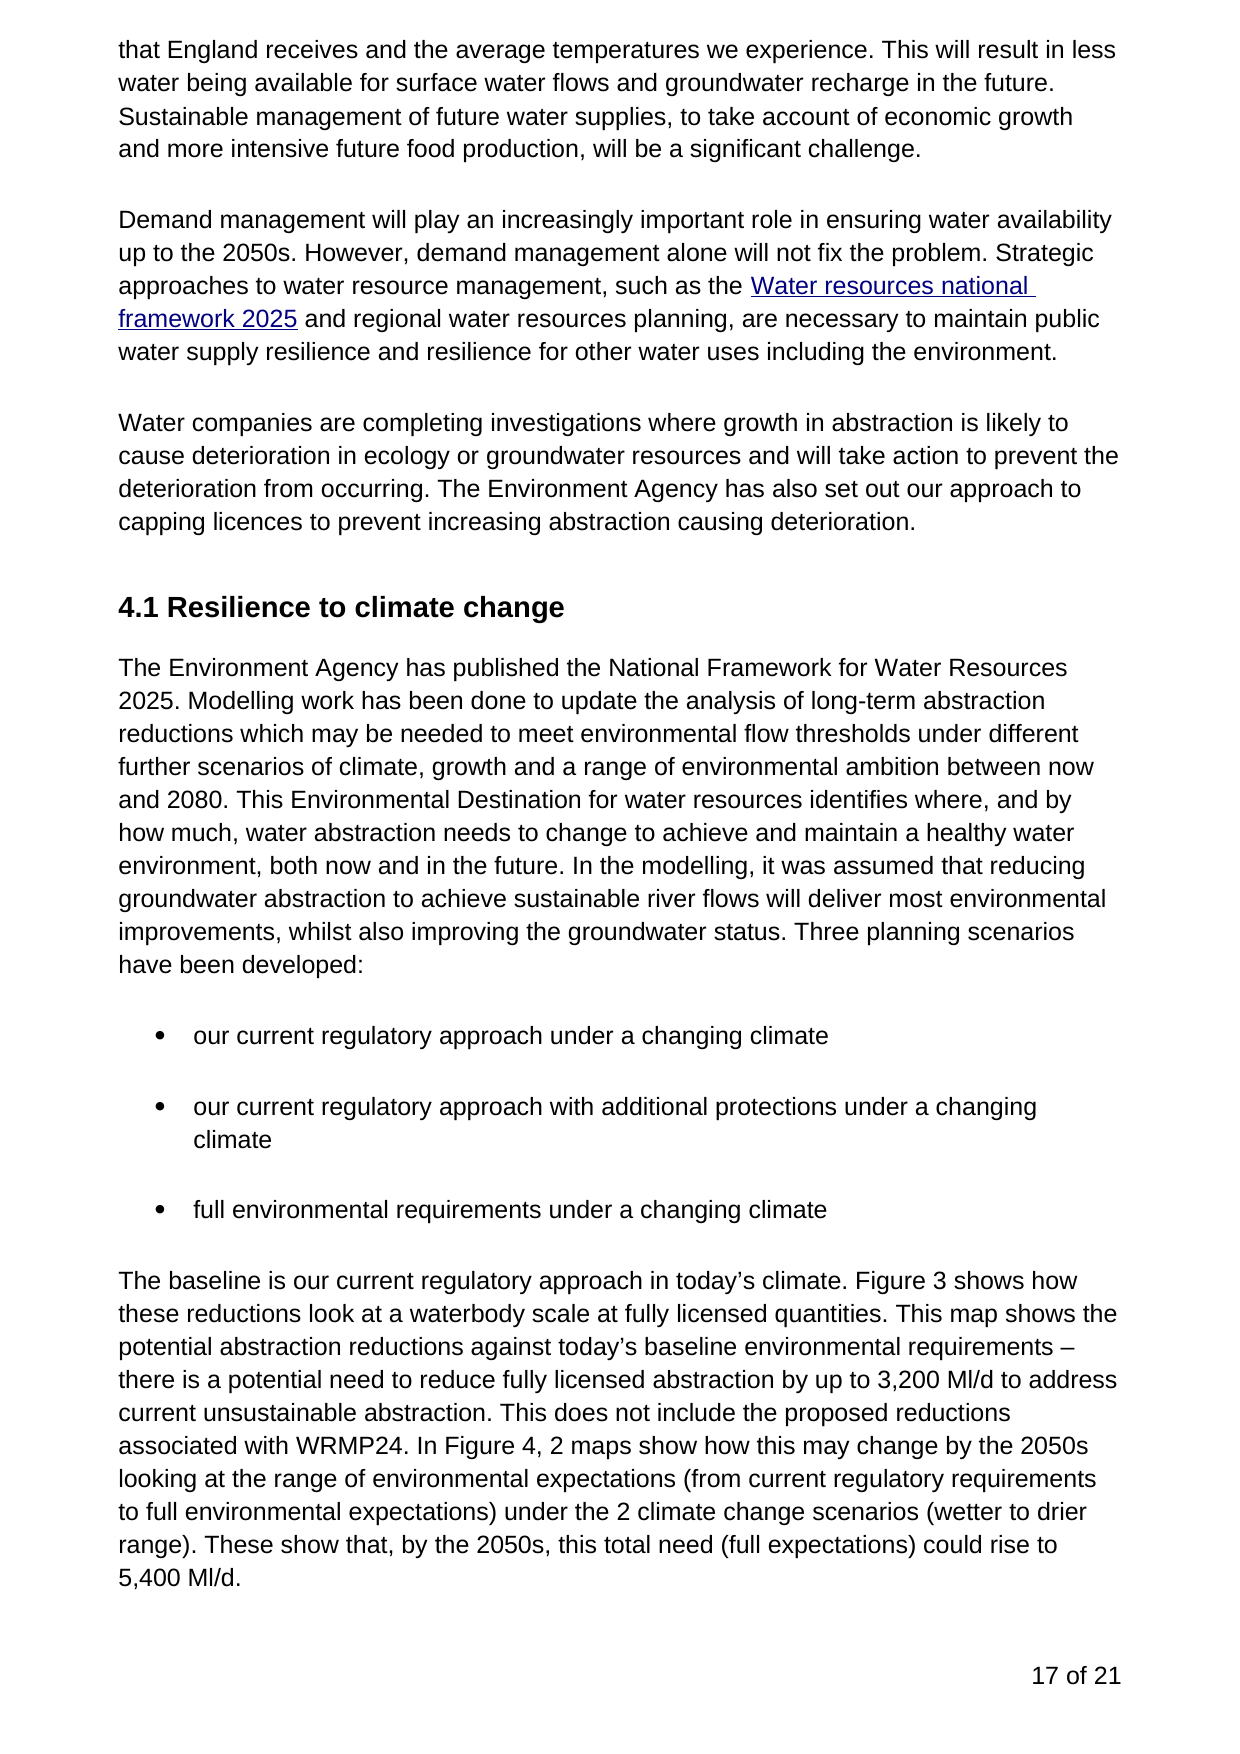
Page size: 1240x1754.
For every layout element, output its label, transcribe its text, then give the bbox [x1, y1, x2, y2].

text Demand management will play an increasingly important role in ensuring water availability up to the 2050s. However, demand management alone will not fix the problem. Strategic approaches to water resource management, such as the Water resources national framework 2025 and regional water resources planning, are necessary to maintain public water supply resilience and resilience for other water uses including the environment. [118, 205, 1121, 366]
list full environmental requirements under a changing climate [156, 1195, 1121, 1224]
list our current regulatory approach with additional protections under a changing climate [156, 1092, 1121, 1153]
subtitle 4.1 Resilience to climate change [118, 590, 1121, 623]
text The baseline is our current regulatory approach in today’s climate. Figure 3 shows how these reductions look at a waterbody scale at fully licensed quantities. This map shows the potential abstraction reductions against today’s baseline environmental requirements – there is a potential need to reduce fully licensed abstraction by up to 3,200 Ml/d to address current unsustainable abstraction. This does not include the proposed reductions associated with WRMP24. In Figure 4, 2 maps show how this may change by the 2050s looking at the range of environmental expectations (from current regulatory requirements to full environmental expectations) under the 2 climate change scenarios (wetter to drier range). These show that, by the 2050s, this total need (full expectations) could rise to 5,400 Ml/d. [118, 1266, 1121, 1592]
list our current regulatory approach under a changing climate [156, 1021, 1121, 1050]
text that England receives and the average temperatures we experience. This will result in less water being available for surface water flows and groundwater recharge in the future. Sustainable management of future water supplies, to take account of economic growth and more intensive future food production, will be a significant challenge. [118, 35, 1121, 163]
text The Environment Agency has published the National Framework for Water Resources 2025. Modelling work has been done to update the analysis of long-term abstraction reductions which may be needed to meet environmental flow thresholds under different further scenarios of climate, growth and a range of environmental ambition between now and 2080. This Environmental Destination for water resources identifies where, and by how much, water abstraction needs to change to achieve and maintain a healthy water environment, both now and in the future. In the modelling, it was assumed that reducing groundwater abstraction to achieve sustainable river flows will deliver most environmental improvements, whilst also improving the groundwater status. Three planning scenarios have been developed: [118, 653, 1121, 979]
text Water companies are completing investigations where growth in abstraction is likely to cause deterioration in ecology or groundwater resources and will take action to prevent the deterioration from occurring. The Environment Agency has also set out our approach to capping licences to prevent increasing abstraction causing deterioration. [118, 408, 1121, 535]
